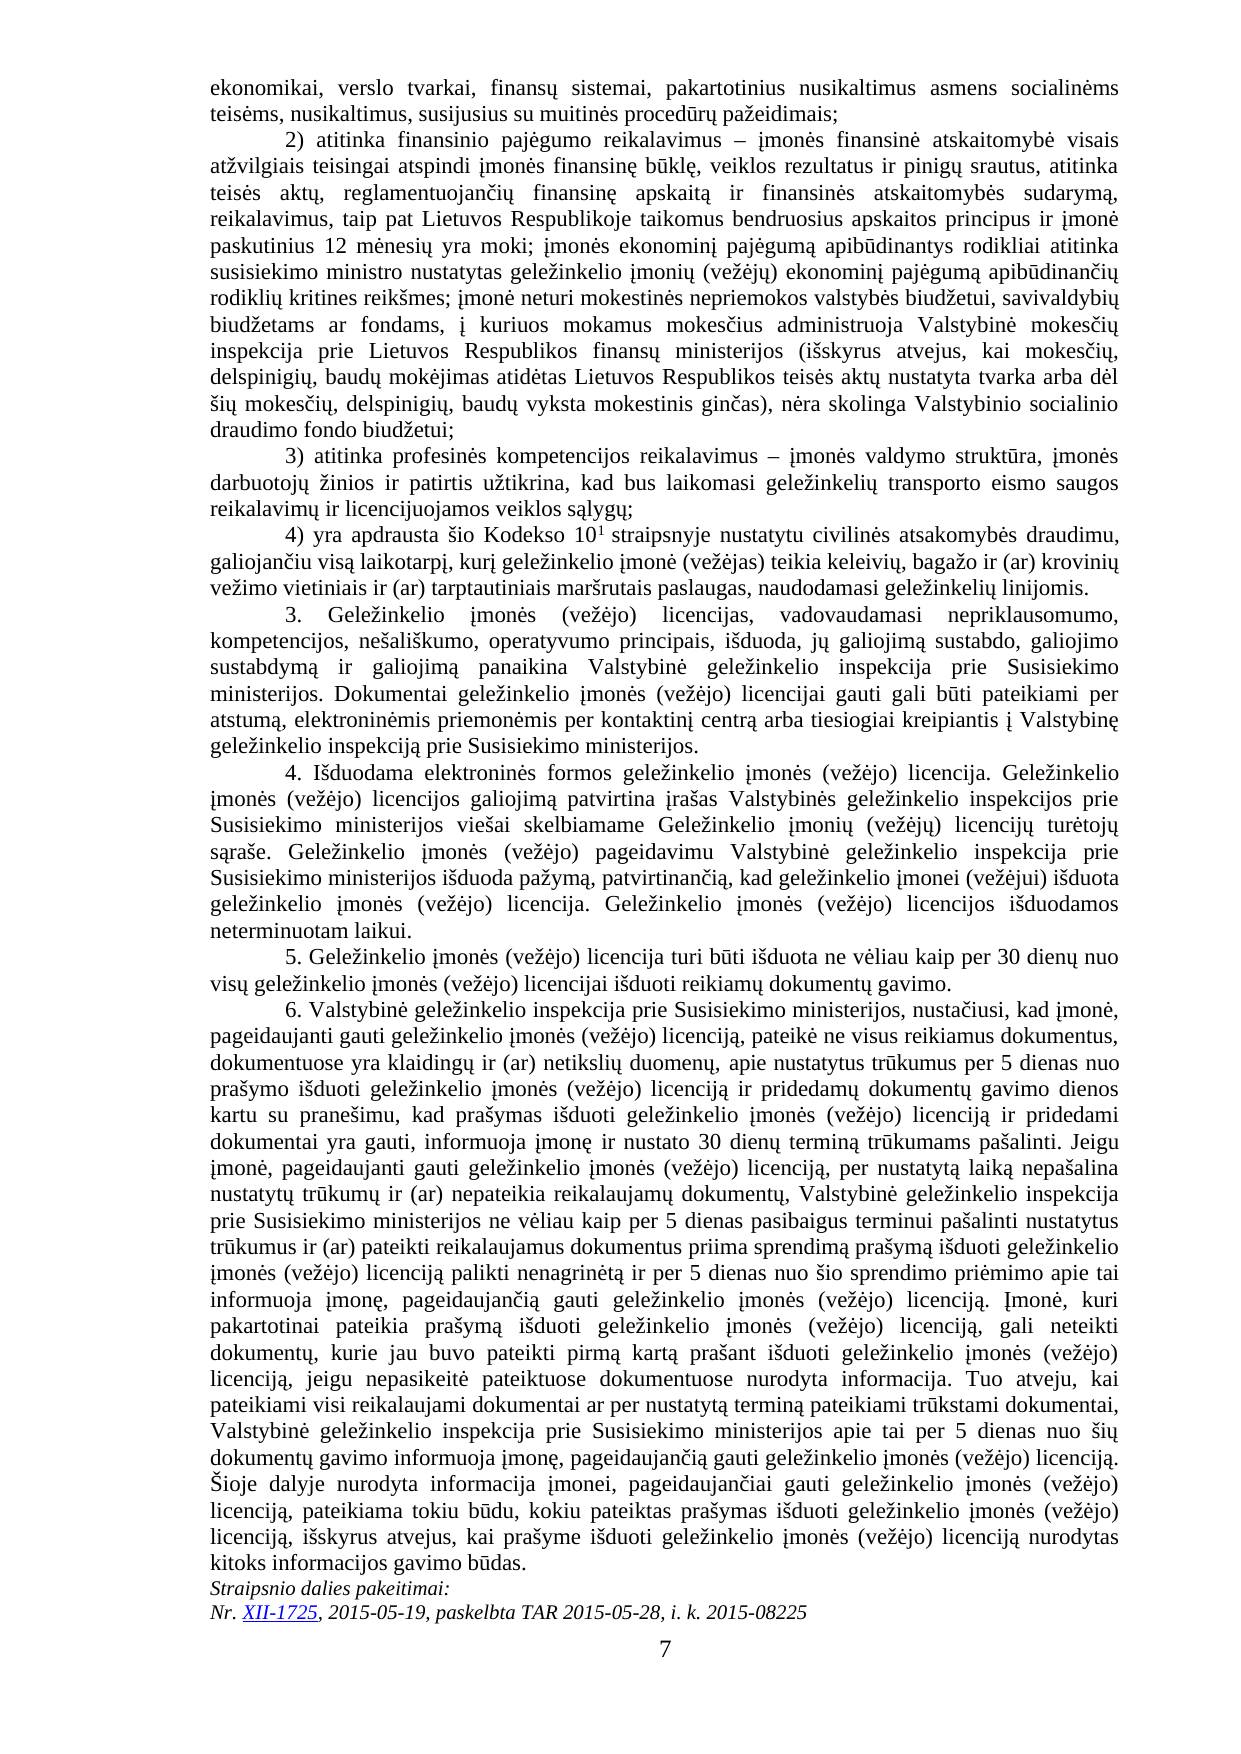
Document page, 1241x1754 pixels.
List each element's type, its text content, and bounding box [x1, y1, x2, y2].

text 4) yra apdrausta šio Kodekso 101 straipsnyje nustatytu civilinės atsakomybės draudimu, galiojančiu visą laikotarpį, kurį geležinkelio įmonė (vežėjas) teikia keleivių, bagažo ir (ar) krovinių vežimo vietiniais ir (ar) tarptautiniais maršrutais paslaugas, naudodamasi geležinkelių linijomis. [210, 522, 1120, 601]
text Nr. XII-1725, 2015-05-19, paskelbta TAR 2015-05-28, i. k. 2015-08225 [210, 1600, 1120, 1624]
text 6. Valstybinė geležinkelio inspekcija prie Susisiekimo ministerijos, nustačiusi, kad įmonė, pageidaujanti gauti geležinkelio įmonės (vežėjo) licenciją, pateikė ne visus reikiamus dokumentus, dokumentuose yra klaidingų ir (ar) netikslių duomenų, apie nustatytus trūkumus per 5 dienas nuo prašymo išduoti geležinkelio įmonės (vežėjo) licenciją ir pridedamų dokumentų gavimo dienos kartu su pranešimu, kad prašymas išduoti geležinkelio įmonės (vežėjo) licenciją ir pridedami dokumentai yra gauti, informuoja įmonę ir nustato 30 dienų terminą trūkumams pašalinti. Jeigu įmonė, pageidaujanti gauti geležinkelio įmonės (vežėjo) licenciją, per nustatytą laiką nepašalina nustatytų trūkumų ir (ar) nepateikia reikalaujamų dokumentų, Valstybinė geležinkelio inspekcija prie Susisiekimo ministerijos ne vėliau kaip per 5 dienas pasibaigus terminui pašalinti nustatytus trūkumus ir (ar) pateikti reikalaujamus dokumentus priima sprendimą prašymą išduoti geležinkelio įmonės (vežėjo) licenciją palikti nenagrinėtą ir per 5 dienas nuo šio sprendimo priėmimo apie tai informuoja įmonę, pageidaujančią gauti geležinkelio įmonės (vežėjo) licenciją. Įmonė, kuri pakartotinai pateikia prašymą išduoti geležinkelio įmonės (vežėjo) licenciją, gali neteikti dokumentų, kurie jau buvo pateikti pirmą kartą prašant išduoti geležinkelio įmonės (vežėjo) licenciją, jeigu nepasikeitė pateiktuose dokumentuose nurodyta informacija. Tuo atveju, kai pateikiami visi reikalaujami dokumentai ar per nustatytą terminą pateikiami trūkstami dokumentai, Valstybinė geležinkelio inspekcija prie Susisiekimo ministerijos apie tai per 5 dienas nuo šių dokumentų gavimo informuoja įmonę, pageidaujančią gauti geležinkelio įmonės (vežėjo) licenciją. Šioje dalyje nurodyta informacija įmonei, pageidaujančiai gauti geležinkelio įmonės (vežėjo) licenciją, pateikiama tokiu būdu, kokiu pateiktas prašymas išduoti geležinkelio įmonės (vežėjo) licenciją, išskyrus atvejus, kai prašyme išduoti geležinkelio įmonės (vežėjo) licenciją nurodytas kitoks informacijos gavimo būdas. [210, 996, 1120, 1576]
text 3. Geležinkelio įmonės (vežėjo) licencijas, vadovaudamasi nepriklausomumo, kompetencijos, nešališkumo, operatyvumo principais, išduoda, jų galiojimą sustabdo, galiojimo sustabdymą ir galiojimą panaikina Valstybinė geležinkelio inspekcija prie Susisiekimo ministerijos. Dokumentai geležinkelio įmonės (vežėjo) licencijai gauti gali būti pateikiami per atstumą, elektroninėmis priemonėmis per kontaktinį centrą arba tiesiogiai kreipiantis į Valstybinę geležinkelio inspekciją prie Susisiekimo ministerijos. [210, 601, 1120, 759]
text 2) atitinka finansinio pajėgumo reikalavimus – įmonės finansinė atskaitomybė visais atžvilgiais teisingai atspindi įmonės finansinę būklę, veiklos rezultatus ir pinigų srautus, atitinka teisės aktų, reglamentuojančių finansinę apskaitą ir finansinės atskaitomybės sudarymą, reikalavimus, taip pat Lietuvos Respublikoje taikomus bendruosius apskaitos principus ir įmonė paskutinius 12 mėnesių yra moki; įmonės ekonominį pajėgumą apibūdinantys rodikliai atitinka susisiekimo ministro nustatytas geležinkelio įmonių (vežėjų) ekonominį pajėgumą apibūdinančių rodiklių kritines reikšmes; įmonė neturi mokestinės nepriemokos valstybės biudžetui, savivaldybių biudžetams ar fondams, į kuriuos mokamus mokesčius administruoja Valstybinė mokesčių inspekcija prie Lietuvos Respublikos finansų ministerijos (išskyrus atvejus, kai mokesčių, delspinigių, baudų mokėjimas atidėtas Lietuvos Respublikos teisės aktų nustatyta tvarka arba dėl šių mokesčių, delspinigių, baudų vyksta mokestinis ginčas), nėra skolinga Valstybinio socialinio draudimo fondo biudžetui; [210, 126, 1120, 442]
text 5. Geležinkelio įmonės (vežėjo) licencija turi būti išduota ne vėliau kaip per 30 dienų nuo visų geležinkelio įmonės (vežėjo) licencijai išduoti reikiamų dokumentų gavimo. [210, 943, 1120, 996]
text 4. Išduodama elektroninės formos geležinkelio įmonės (vežėjo) licencija. Geležinkelio įmonės (vežėjo) licencijos galiojimą patvirtina įrašas Valstybinės geležinkelio inspekcijos prie Susisiekimo ministerijos viešai skelbiamame Geležinkelio įmonių (vežėjų) licencijų turėtojų sąraše. Geležinkelio įmonės (vežėjo) pageidavimu Valstybinė geležinkelio inspekcija prie Susisiekimo ministerijos išduoda pažymą, patvirtinančią, kad geležinkelio įmonei (vežėjui) išduota geležinkelio įmonės (vežėjo) licencija. Geležinkelio įmonės (vežėjo) licencijos išduodamos neterminuotam laikui. [210, 759, 1120, 943]
text 3) atitinka profesinės kompetencijos reikalavimus – įmonės valdymo struktūra, įmonės darbuotojų žinios ir patirtis užtikrina, kad bus laikomasi geležinkelių transporto eismo saugos reikalavimų ir licencijuojamos veiklos sąlygų; [210, 442, 1120, 522]
text Straipsnio dalies pakeitimai: [210, 1576, 1120, 1600]
text ekonomikai, verslo tvarkai, finansų sistemai, pakartotinius nusikaltimus asmens socialinėms teisėms, nusikaltimus, susijusius su muitinės procedūrų pažeidimais; [210, 73, 1120, 126]
